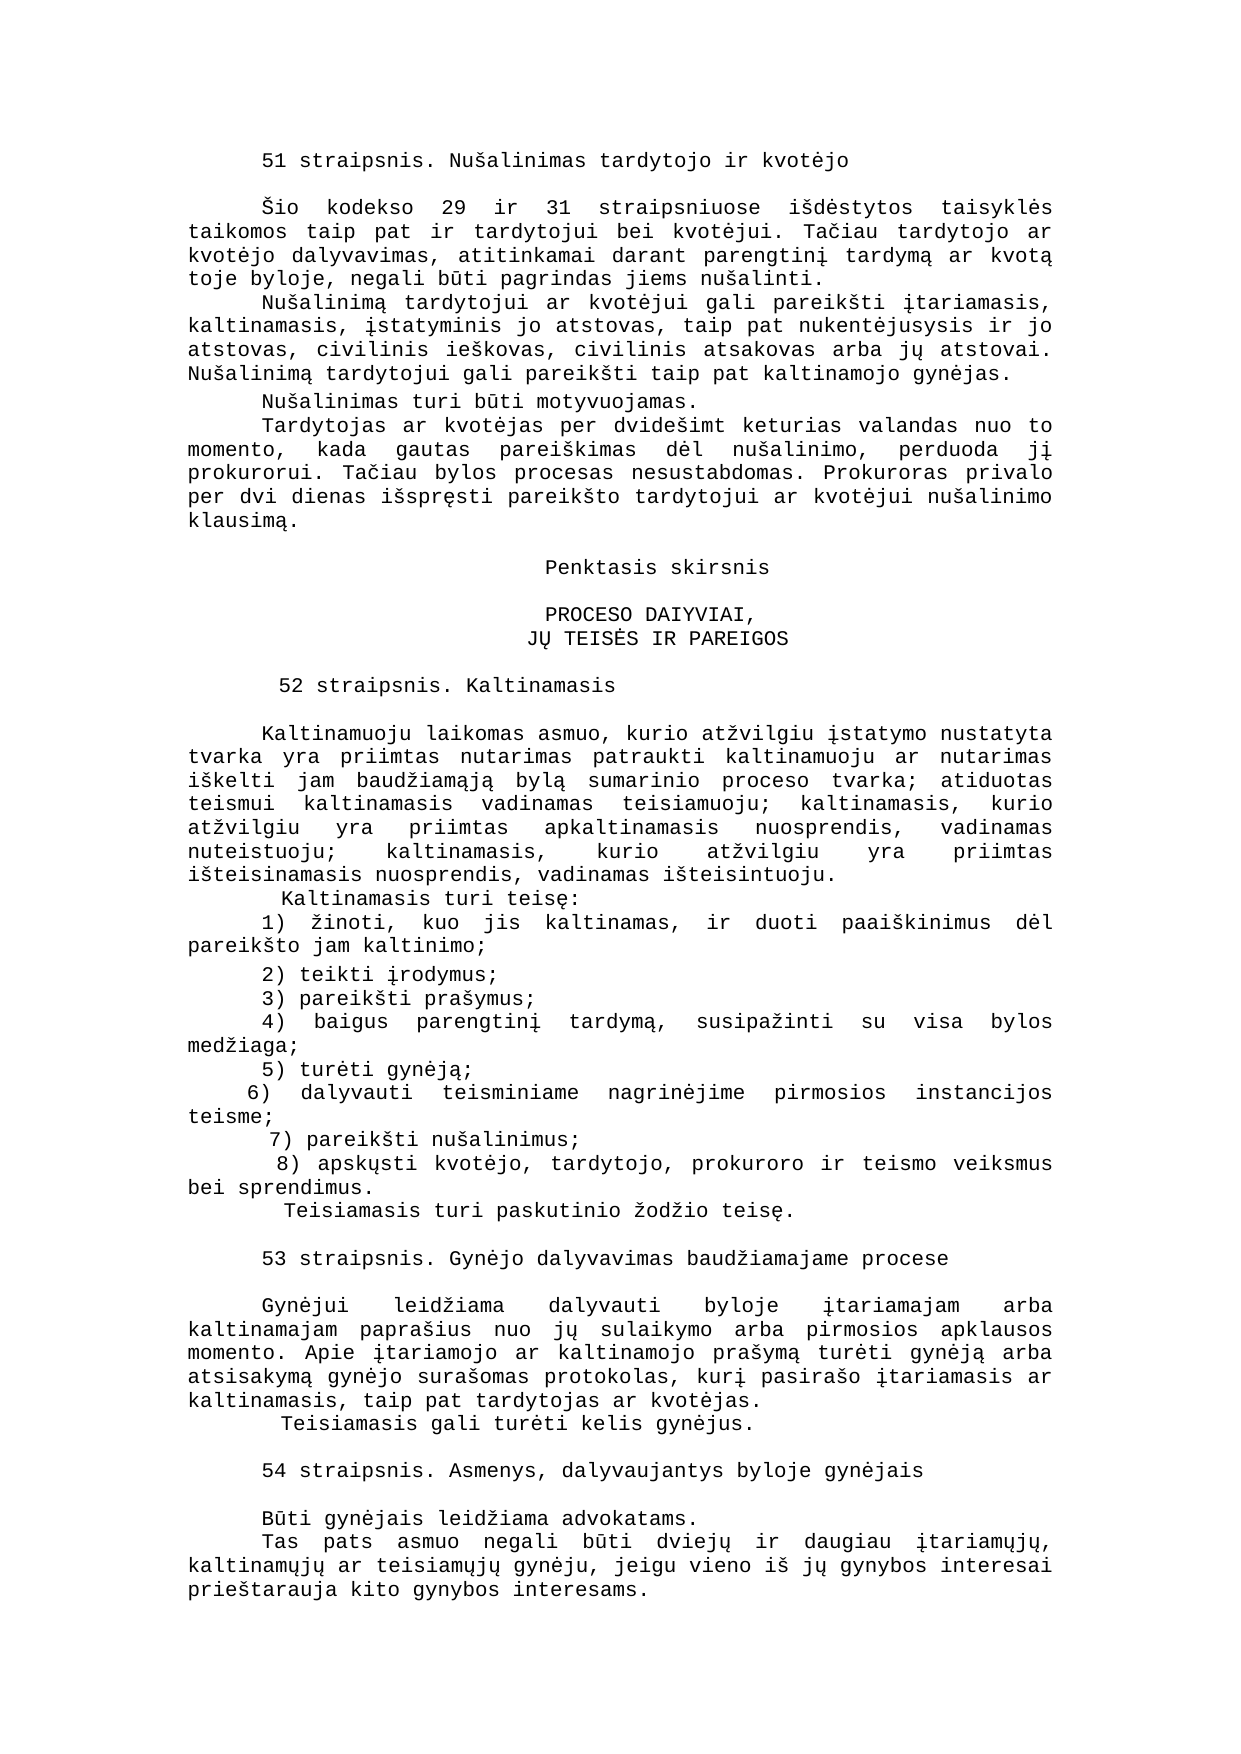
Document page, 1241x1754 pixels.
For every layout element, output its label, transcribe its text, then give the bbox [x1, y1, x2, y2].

text Kaltinamasis turi teisę: [207, 888, 1053, 912]
text 53 straipsnis. Gynėjo dalyvavimas baudžiamajame procese [261, 1248, 1053, 1271]
text PROCESO DAIYVIAI, [187, 604, 1053, 628]
text 6) dalyvauti teisminiame nagrinėjime pirmosios instancijos teisme; [187, 1082, 1053, 1129]
text Nušalinimas turi būti motyvuojamas. [224, 391, 1053, 415]
text Tardytojas ar kvotėjas per dvidešimt keturias valandas nuo to momento, kada gautas pareiškimas dėl nušalinimo, perduoda jį prokurorui. Tačiau bylos procesas nesustabdomas. Prokuroras privalo per dvi dienas išspręsti pareikšto tardytojui ar kvotėjui nušalinimo klausimą. [187, 415, 1053, 533]
text Šio kodekso 29 ir 31 straipsniuose išdėstytos taisyklės taikomos taip pat ir tardytojui bei kvotėjui. Tačiau tardytojo ar kvotėjo dalyvavimas, atitinkamai darant parengtinį tardymą ar kvotą toje byloje, negali būti pagrindas jiems nušalinti. [187, 197, 1053, 292]
text Teisiamasis gali turėti kelis gynėjus. [206, 1413, 1053, 1437]
text Penktasis skirsnis [187, 557, 1053, 581]
text 3) pareikšti prašymus; [208, 988, 1053, 1011]
text JŲ TEISĖS IR PAREIGOS [187, 628, 1053, 652]
text 52 straipsnis. Kaltinamasis [204, 675, 1053, 699]
text Kaltinamuoju laikomas asmuo, kurio atžvilgiu įstatymo nustatyta tvarka yra priimtas nutarimas patraukti kaltinamuoju ar nutarimas iškelti jam baudžiamąją bylą sumarinio proceso tvarka; atiduotas teismui kaltinamasis vadinamas teisiamuoju; kaltinamasis, kurio atžvilgiu yra priimtas apkaltinamasis nuosprendis, vadinamas nuteistuoju; kaltinamasis, kurio atžvilgiu yra priimtas išteisinamasis nuosprendis, vadinamas išteisintuoju. [187, 722, 1053, 888]
text Nušalinimą tardytojui ar kvotėjui gali pareikšti įtariamasis, kaltinamasis, įstatyminis jo atstovas, taip pat nukentėjusysis ir jo atstovas, civilinis ieškovas, civilinis atsakovas arba jų atstovai. Nušalinimą tardytojui gali pareikšti taip pat kaltinamojo gynėjas. [187, 292, 1053, 386]
text Teisiamasis turi paskutinio žodžio teisę. [209, 1200, 1053, 1224]
text 2) teikti įrodymus; [207, 964, 1053, 988]
text Būti gynėjais leidžiama advokatams. [206, 1508, 1053, 1531]
text 51 straipsnis. Nušalinimas tardytojo ir kvotėjo [225, 150, 1053, 174]
text 1) žinoti, kuo jis kaltinamas, ir duoti paaiškinimus dėl pareikšto jam kaltinimo; [187, 912, 1053, 959]
text 54 straipsnis. Asmenys, dalyvaujantys byloje gynėjais [206, 1461, 1053, 1484]
text 7) pareikšti nušalinimus; [209, 1129, 1053, 1153]
text 4) baigus parengtinį tardymą, susipažinti su visa bylos medžiaga; [187, 1011, 1053, 1058]
text 8) apskųsti kvotėjo, tardytojo, prokuroro ir teismo veiksmus bei sprendimus. [187, 1153, 1053, 1200]
text Tas pats asmuo negali būti dviejų ir daugiau įtariamųjų, kaltinamųjų ar teisiamųjų gynėju, jeigu vieno iš jų gynybos interesai prieštarauja kito gynybos interesams. [187, 1531, 1053, 1602]
text 5) turėti gynėją; [208, 1058, 1053, 1082]
text Gynėjui leidžiama dalyvauti byloje įtariamajam arba kaltinamajam paprašius nuo jų sulaikymo arba pirmosios apklausos momento. Apie įtariamojo ar kaltinamojo prašymą turėti gynėją arba atsisakymą gynėjo surašomas protokolas, kurį pasirašo įtariamasis ar kaltinamasis, taip pat tardytojas ar kvotėjas. [187, 1295, 1053, 1413]
